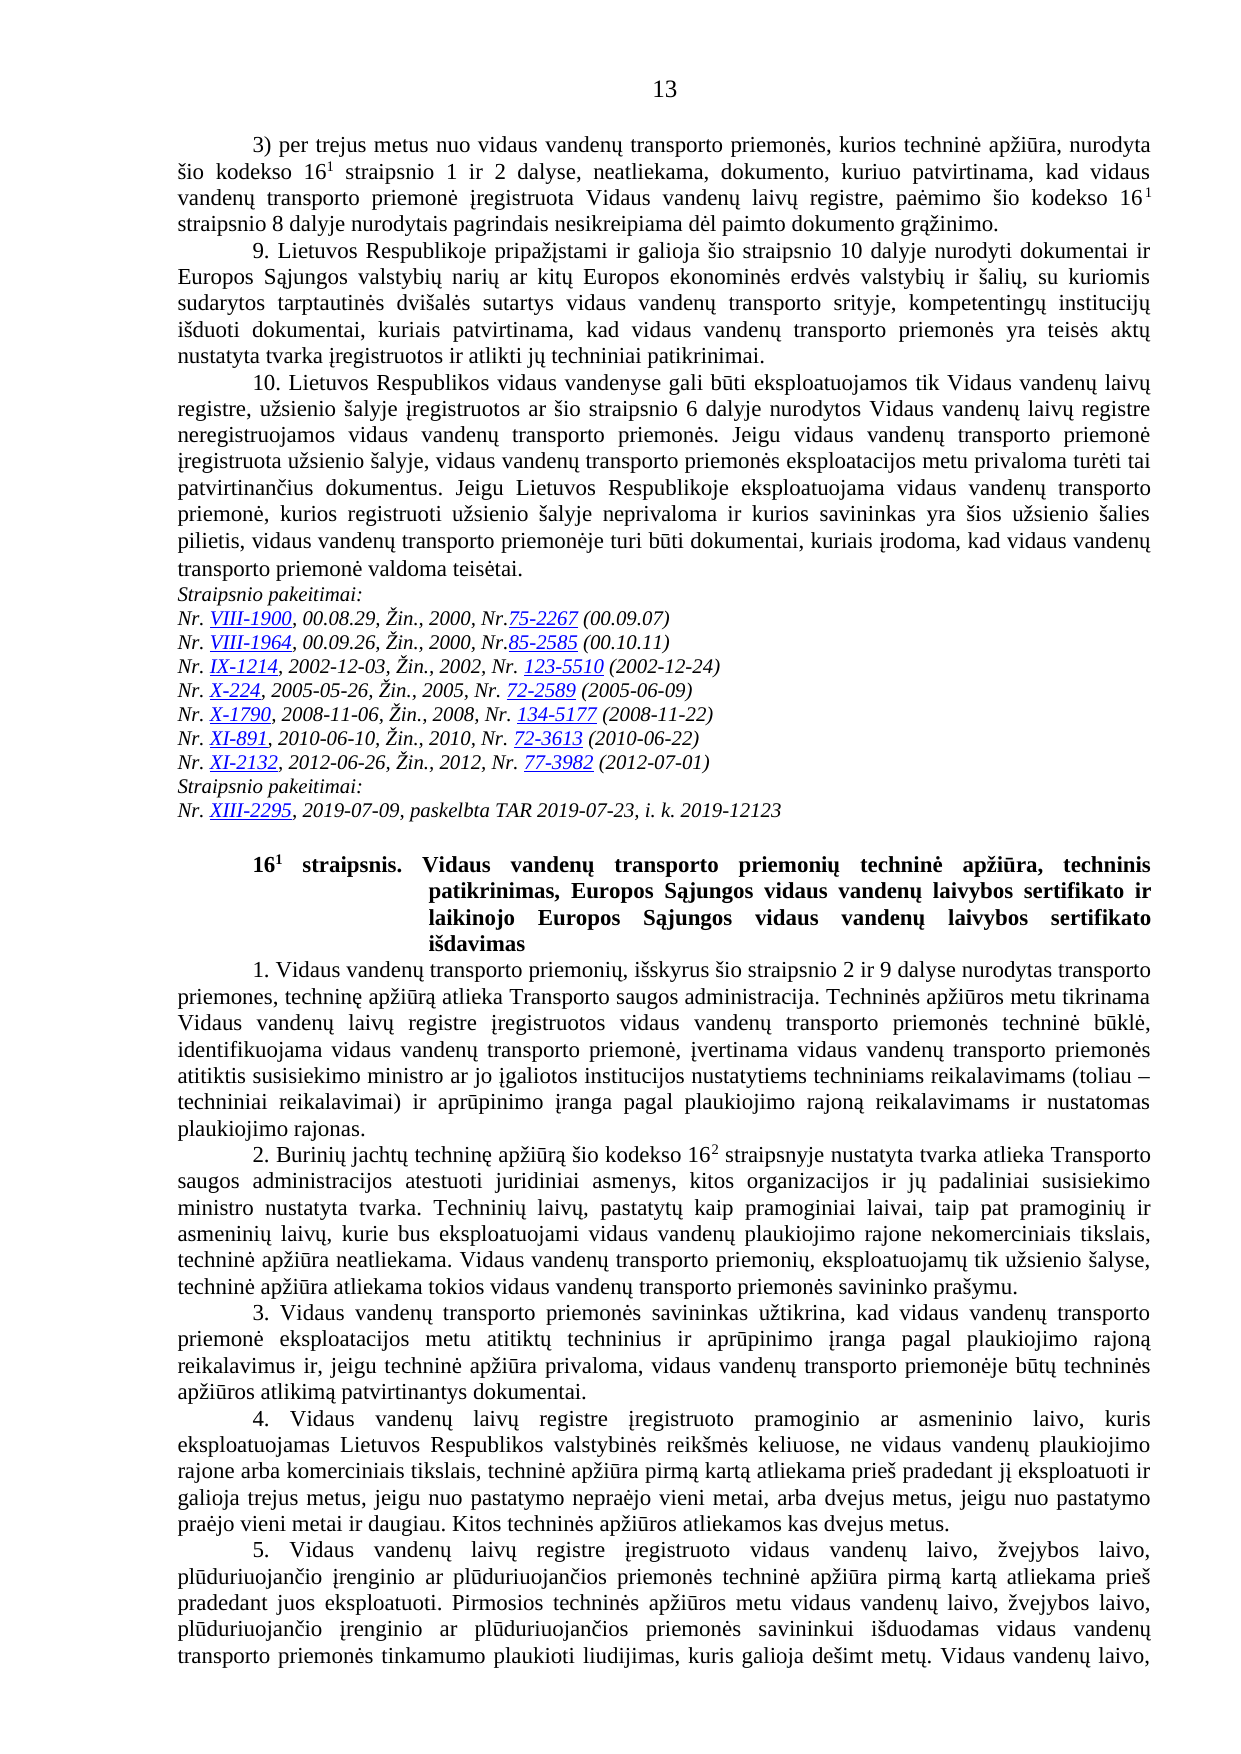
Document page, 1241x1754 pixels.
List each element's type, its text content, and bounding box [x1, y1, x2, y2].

text 3) per trejus metus nuo vidaus vandenų transporto priemonės, kurios techninė apžiūra, nurodyta šio kodekso 161 straipsnio 1 ir 2 dalyse, neatliekama, dokumento, kuriuo patvirtinama, kad vidaus vandenų transporto priemonė įregistruota Vidaus vandenų laivų registre, paėmimo šio kodekso 161 straipsnio 8 dalyje nurodytais pagrindais nesikreipiama dėl paimto dokumento grąžinimo. [177, 131, 1152, 237]
text 1. Vidaus vandenų transporto priemonių, išskyrus šio straipsnio 2 ir 9 dalyse nurodytas transporto priemones, techninę apžiūrą atlieka Transporto saugos administracija. Techninės apžiūros metu tikrinama Vidaus vandenų laivų registre įregistruotos vidaus vandenų transporto priemonės techninė būklė, identifikuojama vidaus vandenų transporto priemonė, įvertinama vidaus vandenų transporto priemonės atitiktis susisiekimo ministro ar jo įgaliotos institucijos nustatytiems techniniams reikalavimams (toliau – techniniai reikalavimai) ir aprūpinimo įranga pagal plaukiojimo rajoną reikalavimams ir nustatomas plaukiojimo rajonas. [177, 957, 1152, 1141]
text 2. Burinių jachtų techninę apžiūrą šio kodekso 162 straipsnyje nustatyta tvarka atlieka Transporto saugos administracijos atestuoti juridiniai asmenys, kitos organizacijos ir jų padaliniai susisiekimo ministro nustatyta tvarka. Techninių laivų, pastatytų kaip pramoginiai laivai, taip pat pramoginių ir asmeninių laivų, kurie bus eksploatuojami vidaus vandenų plaukiojimo rajone nekomerciniais tikslais, techninė apžiūra neatliekama. Vidaus vandenų transporto priemonių, eksploatuojamų tik užsienio šalyse, techninė apžiūra atliekama tokios vidaus vandenų transporto priemonės savininko prašymu. [177, 1141, 1152, 1299]
text 3. Vidaus vandenų transporto priemonės savininkas užtikrina, kad vidaus vandenų transporto priemonė eksploatacijos metu atitiktų techninius ir aprūpinimo įranga pagal plaukiojimo rajoną reikalavimus ir, jeigu techninė apžiūra privaloma, vidaus vandenų transporto priemonėje būtų techninės apžiūros atlikimą patvirtinantys dokumentai. [177, 1299, 1152, 1404]
text Straipsnio pakeitimai: [177, 774, 1152, 798]
text Nr. XI-891, 2010-06-10, Žin., 2010, Nr. 72-3613 (2010-06-22) [177, 726, 1152, 750]
text 10. Lietuvos Respublikos vidaus vandenyse gali būti eksploatuojamos tik Vidaus vandenų laivų registre, užsienio šalyje įregistruotos ar šio straipsnio 6 dalyje nurodytos Vidaus vandenų laivų registre neregistruojamos vidaus vandenų transporto priemonės. Jeigu vidaus vandenų transporto priemonė įregistruota užsienio šalyje, vidaus vandenų transporto priemonės eksploatacijos metu privaloma turėti tai patvirtinančius dokumentus. Jeigu Lietuvos Respublikoje eksploatuojama vidaus vandenų transporto priemonė, kurios registruoti užsienio šalyje neprivaloma ir kurios savininkas yra šios užsienio šalies pilietis, vidaus vandenų transporto priemonėje turi būti dokumentai, kuriais įrodoma, kad vidaus vandenų transporto priemonė valdoma teisėtai. [177, 368, 1152, 582]
text Nr. X-224, 2005-05-26, Žin., 2005, Nr. 72-2589 (2005-06-09) [177, 678, 1152, 702]
text 161 straipsnis. Vidaus vandenų transporto priemonių techninė apžiūra, techninis patikrinimas, Europos Sąjungos vidaus vandenų laivybos sertifikato ir laikinojo Europos Sąjungos vidaus vandenų laivybos sertifikato išdavimas [252, 851, 1152, 957]
text 5. Vidaus vandenų laivų registre įregistruoto vidaus vandenų laivo, žvejybos laivo, plūduriuojančio įrenginio ar plūduriuojančios priemonės techninė apžiūra pirmą kartą atliekama prieš pradedant juos eksploatuoti. Pirmosios techninės apžiūros metu vidaus vandenų laivo, žvejybos laivo, plūduriuojančio įrenginio ar plūduriuojančios priemonės savininkui išduodamas vidaus vandenų transporto priemonės tinkamumo plaukioti liudijimas, kuris galioja dešimt metų. Vidaus vandenų laivo, [177, 1536, 1152, 1668]
text Nr. VIII-1900, 00.08.29, Žin., 2000, Nr.75-2267 (00.09.07) [177, 606, 1152, 630]
text Nr. IX-1214, 2002-12-03, Žin., 2002, Nr. 123-5510 (2002-12-24) [177, 654, 1152, 678]
text 4. Vidaus vandenų laivų registre įregistruoto pramoginio ar asmeninio laivo, kuris eksploatuojamas Lietuvos Respublikos valstybinės reikšmės keliuose, ne vidaus vandenų plaukiojimo rajone arba komerciniais tikslais, techninė apžiūra pirmą kartą atliekama prieš pradedant jį eksploatuoti ir galioja trejus metus, jeigu nuo pastatymo nepraėjo vieni metai, arba dvejus metus, jeigu nuo pastatymo praėjo vieni metai ir daugiau. Kitos techninės apžiūros atliekamos kas dvejus metus. [177, 1404, 1152, 1536]
text Nr. XIII-2295, 2019-07-09, paskelbta TAR 2019-07-23, i. k. 2019-12123 [177, 798, 1152, 822]
text Straipsnio pakeitimai: [177, 582, 1152, 606]
text Nr. XI-2132, 2012-06-26, Žin., 2012, Nr. 77-3982 (2012-07-01) [177, 750, 1152, 774]
text Nr. X-1790, 2008-11-06, Žin., 2008, Nr. 134-5177 (2008-11-22) [177, 702, 1152, 726]
text Nr. VIII-1964, 00.09.26, Žin., 2000, Nr.85-2585 (00.10.11) [177, 630, 1152, 654]
text 9. Lietuvos Respublikoje pripažįstami ir galioja šio straipsnio 10 dalyje nurodyti dokumentai ir Europos Sąjungos valstybių narių ar kitų Europos ekonominės erdvės valstybių ir šalių, su kuriomis sudarytos tarptautinės dvišalės sutartys vidaus vandenų transporto srityje, kompetentingų institucijų išduoti dokumentai, kuriais patvirtinama, kad vidaus vandenų transporto priemonės yra teisės aktų nustatyta tvarka įregistruotos ir atlikti jų techniniai patikrinimai. [177, 237, 1152, 368]
